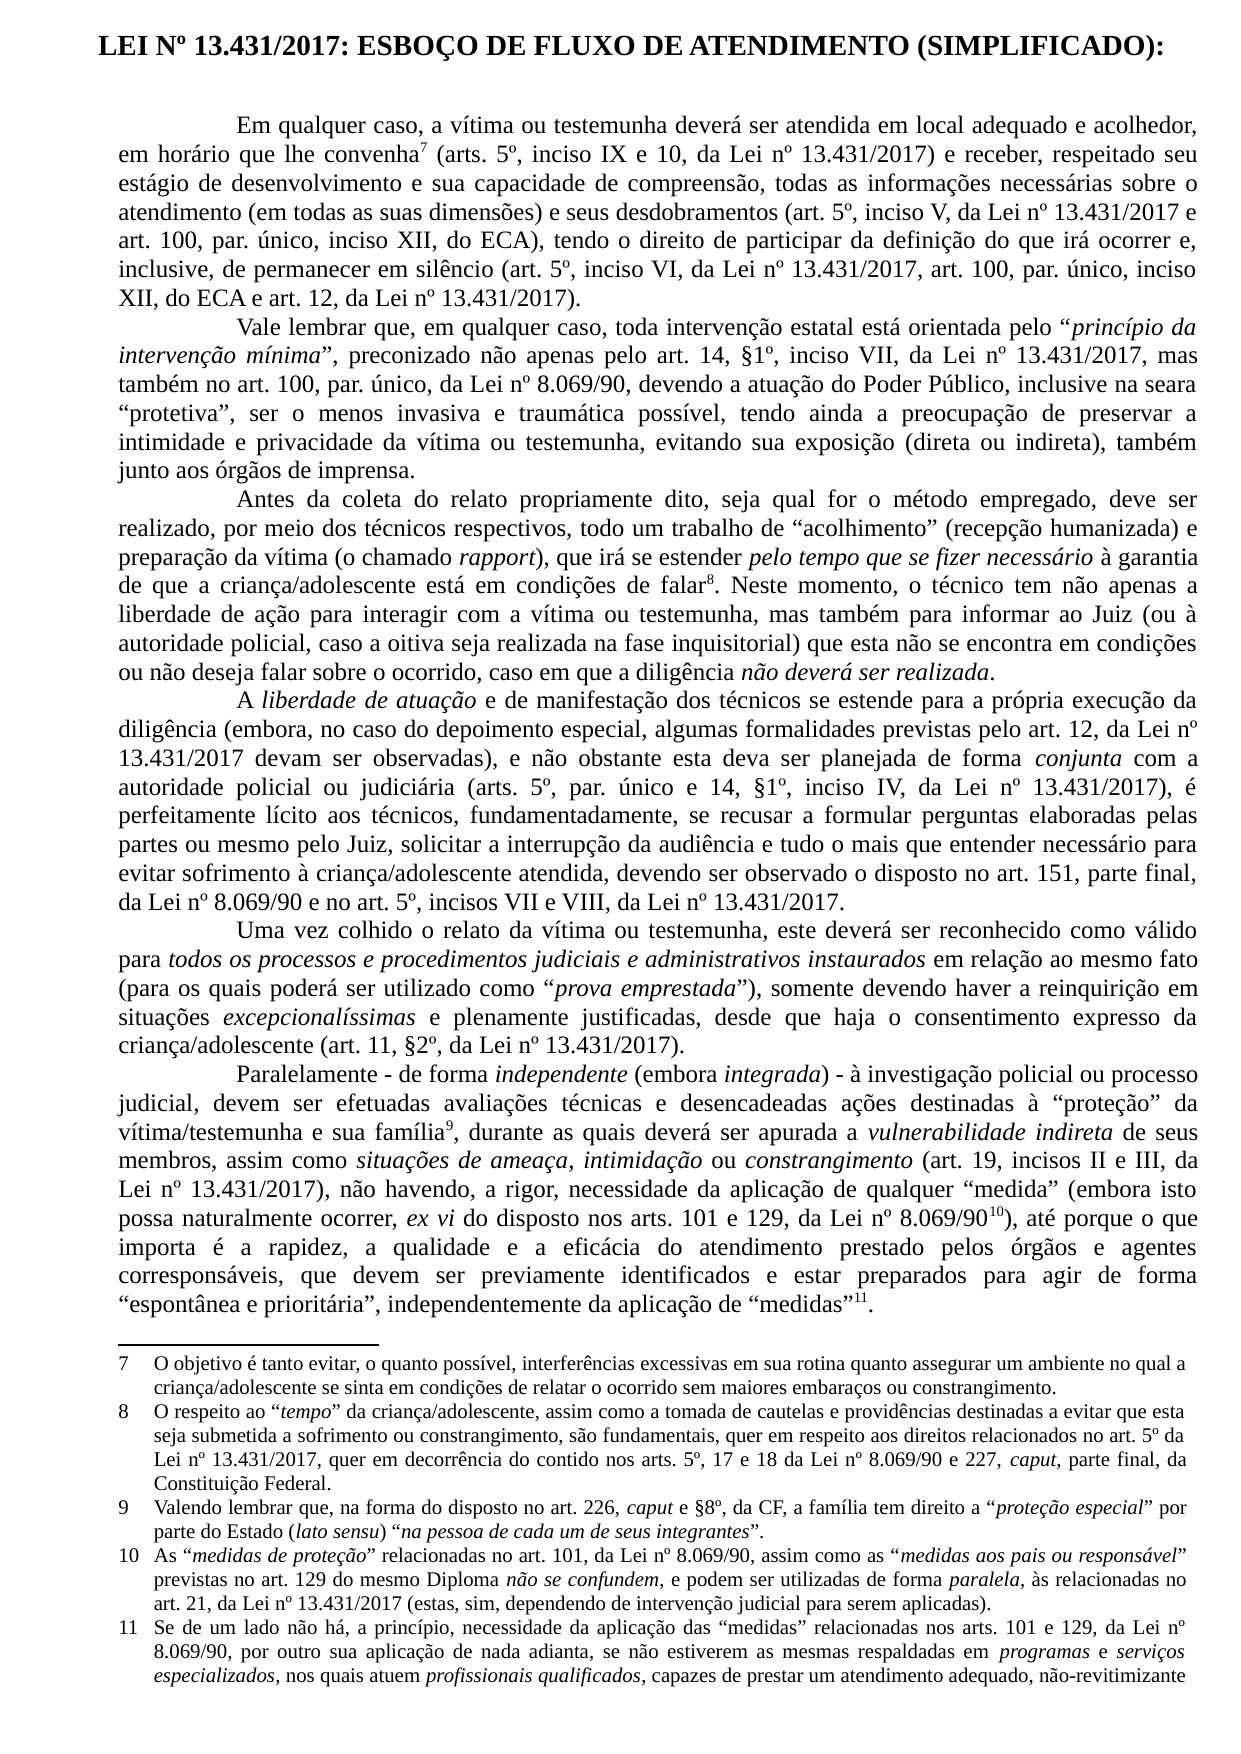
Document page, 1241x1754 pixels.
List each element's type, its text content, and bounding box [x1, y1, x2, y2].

text Em qualquer caso, a vítima ou testemunha deverá ser atendida em local adequado e acolhedor, em horário que lhe convenha (arts. 5º, inciso IX e 10, da Lei nº 13.431/2017) e receber, respeitado seu estágio de desenvolvimento e sua capacidade de compreensão, todas as informações necessárias sobre o atendimento (em todas as suas dimensões) e seus desdobramentos (art. 5º, inciso V, da Lei nº 13.431/2017 e art. 100, par. único, inciso XII, do ECA), tendo o direito de participar da definição do que irá ocorrer e, inclusive, de permanecer em silêncio (art. 5º, inciso VI, da Lei nº 13.431/2017, art. 100, par. único, inciso XII, do ECA e art. 12, da Lei nº 13.431/2017). [118, 111, 1198, 312]
text Uma vez colhido o relato da vítima ou testemunha, este deverá ser reconhecido como válido para todos os processos e procedimentos judiciais e administrativos instaurados em relação ao mesmo fato (para os quais poderá ser utilizado como “prova emprestada”), somente devendo haver a reinquirição em situações excepcionalíssimas e plenamente justificadas, desde que haja o consentimento expresso da criança/adolescente (art. 11, §2º, da Lei nº 13.431/2017). [118, 916, 1198, 1059]
text Se de um lado não há, a princípio, necessidade da aplicação das “medidas” relacionadas nos arts. 101 e 129, da Lei nº 8.069/90, por outro sua aplicação de nada adianta, se não estiverem as mesmas respaldadas em programas e serviços especializados, nos quais atuem profissionais qualificados, capazes de prestar um atendimento adequado, não-revitimizante [118, 1615, 1187, 1687]
text As “medidas de proteção” relacionadas no art. 101, da Lei nº 8.069/90, assim como as “medidas aos pais ou responsável” previstas no art. 129 do mesmo Diploma não se confundem, e podem ser utilizadas de forma paralela, às relacionadas no art. 21, da Lei nº 13.431/2017 (estas, sim, dependendo de intervenção judicial para serem aplicadas). [118, 1543, 1187, 1615]
text A liberdade de atuação e de manifestação dos técnicos se estende para a própria execução da diligência (embora, no caso do depoimento especial, algumas formalidades previstas pelo art. 12, da Lei nº 13.431/2017 devam ser observadas), e não obstante esta deva ser planejada de forma conjunta com a autoridade policial ou judiciária (arts. 5º, par. único e 14, §1º, inciso IV, da Lei nº 13.431/2017), é perfeitamente lícito aos técnicos, fundamentadamente, se recusar a formular perguntas elaboradas pelas partes ou mesmo pelo Juiz, solicitar a interrupção da audiência e tudo o mais que entender necessário para evitar sofrimento à criança/adolescente atendida, devendo ser observado o disposto no art. 151, parte final, da Lei nº 8.069/90 e no art. 5º, incisos VII e VIII, da Lei nº 13.431/2017. [118, 686, 1198, 916]
text Vale lembrar que, em qualquer caso, toda intervenção estatal está orientada pelo “princípio da intervenção mínima”, preconizado não apenas pelo art. 14, §1º, inciso VII, da Lei nº 13.431/2017, mas também no art. 100, par. único, da Lei nº 8.069/90, devendo a atuação do Poder Público, inclusive na seara “protetiva”, ser o menos invasiva e traumática possível, tendo ainda a preocupação de preservar a intimidade e privacidade da vítima ou testemunha, evitando sua exposição (direta ou indireta), também junto aos órgãos de imprensa. [118, 312, 1198, 484]
text O respeito ao “tempo” da criança/adolescente, assim como a tomada de cautelas e providências destinadas a evitar que esta seja submetida a sofrimento ou constrangimento, são fundamentais, quer em respeito aos direitos relacionados no art. 5º da Lei nº 13.431/2017, quer em decorrência do contido nos arts. 5º, 17 e 18 da Lei nº 8.069/90 e 227, caput, parte final, da Constituição Federal. [118, 1399, 1187, 1495]
text O objetivo é tanto evitar, o quanto possível, interferências excessivas em sua rotina quanto assegurar um ambiente no qual a criança/adolescente se sinta em condições de relatar o ocorrido sem maiores embaraços ou constrangimento. [118, 1351, 1187, 1399]
text Antes da coleta do relato propriamente dito, seja qual for o método empregado, deve ser realizado, por meio dos técnicos respectivos, todo um trabalho de “acolhimento” (recepção humanizada) e preparação da vítima (o chamado rapport), que irá se estender pelo tempo que se fizer necessário à garantia de que a criança/adolescente está em condições de falar. Neste momento, o técnico tem não apenas a liberdade de ação para interagir com a vítima ou testemunha, mas também para informar ao Juiz (ou à autoridade policial, caso a oitiva seja realizada na fase inquisitorial) que esta não se encontra em condições ou não deseja falar sobre o ocorrido, caso em que a diligência não deverá ser realizada. [118, 484, 1198, 686]
text Valendo lembrar que, na forma do disposto no art. 226, caput e §8º, da CF, a família tem direito a “proteção especial” por parte do Estado (lato sensu) “na pessoa de cada um de seus integrantes”. [118, 1495, 1187, 1543]
text Paralelamente - de forma independente (embora integrada) - à investigação policial ou processo judicial, devem ser efetuadas avaliações técnicas e desencadeadas ações destinadas à “proteção” da vítima/testemunha e sua família, durante as quais deverá ser apurada a vulnerabilidade indireta de seus membros, assim como situações de ameaça, intimidação ou constrangimento (art. 19, incisos II e III, da Lei nº 13.431/2017), não havendo, a rigor, necessidade da aplicação de qualquer “medida” (embora isto possa naturalmente ocorrer, ex vi do disposto nos arts. 101 e 129, da Lei nº 8.069/90), até porque o que importa é a rapidez, a qualidade e a eficácia do atendimento prestado pelos órgãos e agentes corresponsáveis, que devem ser previamente identificados e estar preparados para agir de forma “espontânea e prioritária”, independentemente da aplicação de “medidas”. [118, 1059, 1198, 1318]
